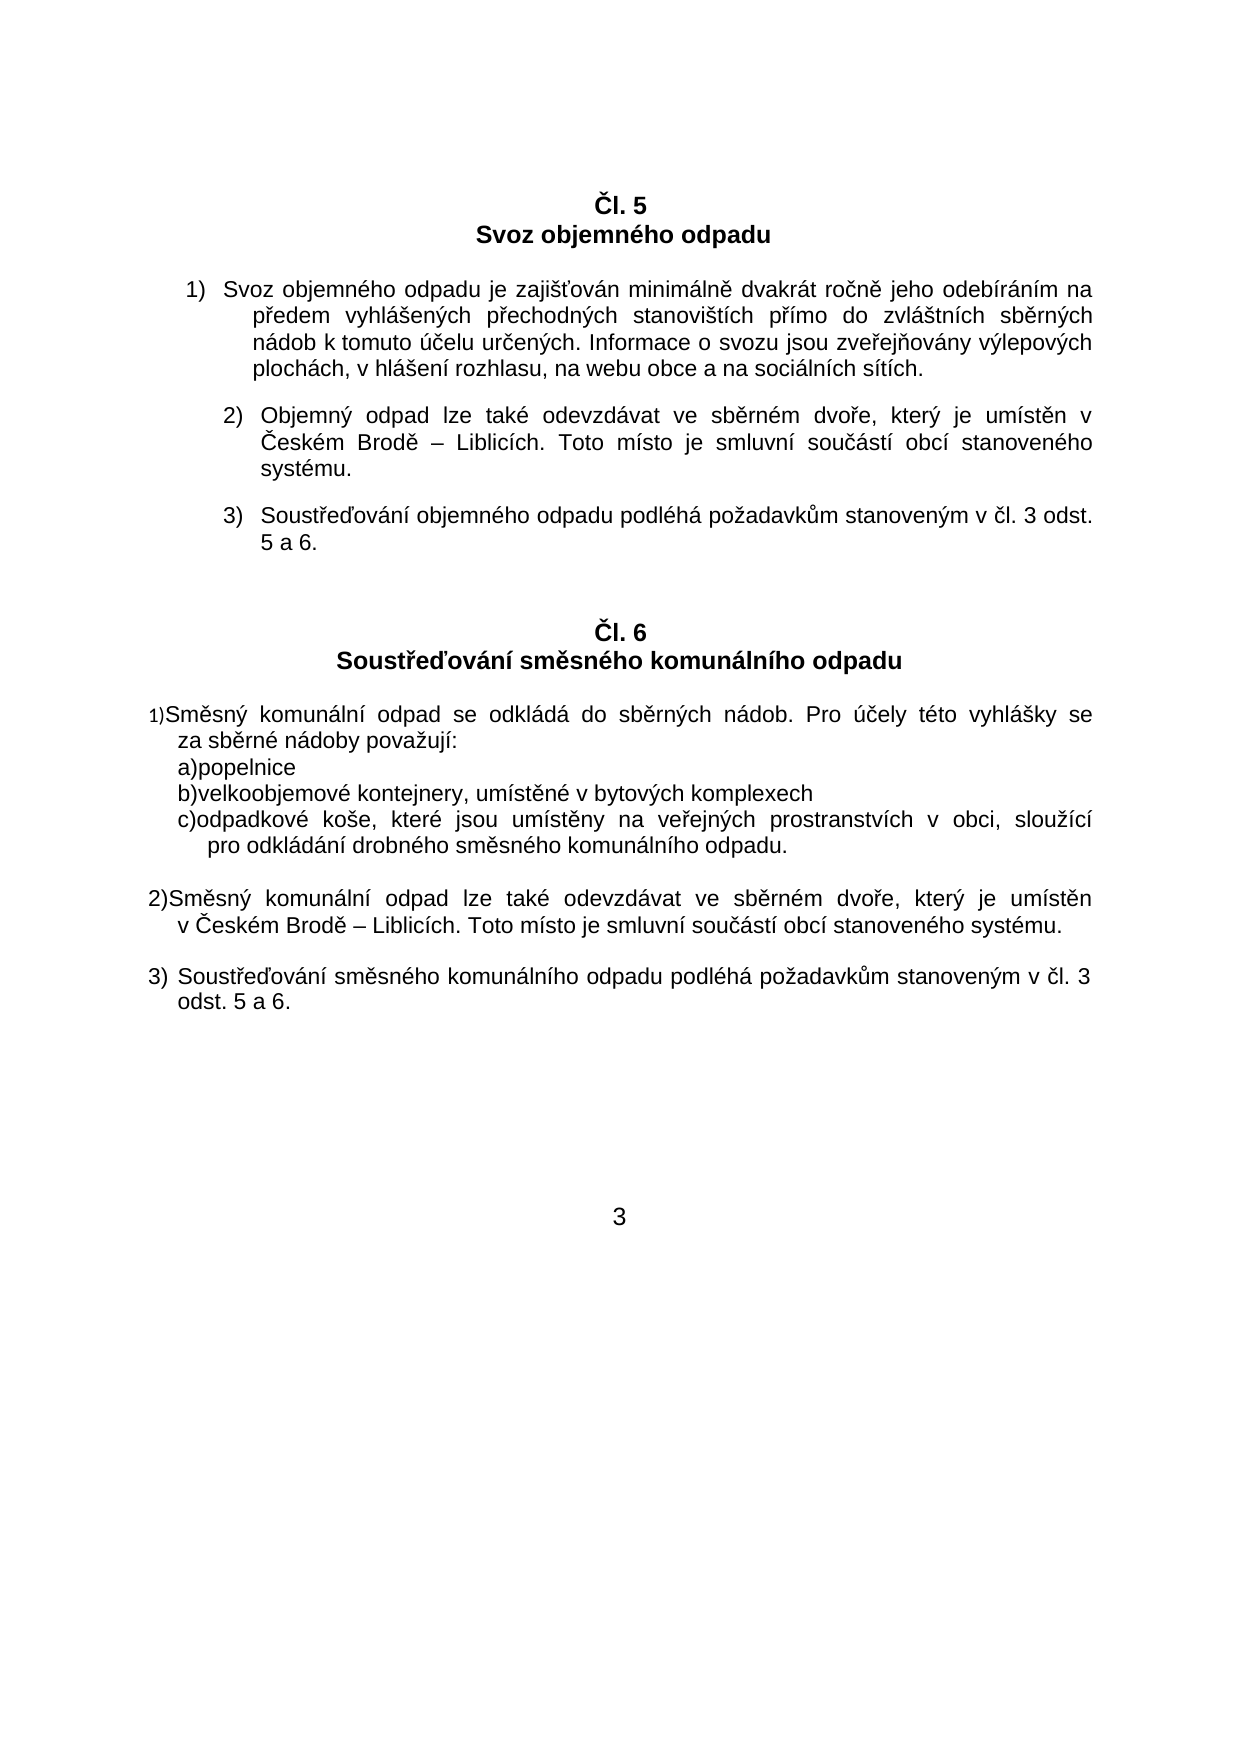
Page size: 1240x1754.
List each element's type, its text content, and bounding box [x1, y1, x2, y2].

text Čl. 5 [148, 191, 1093, 220]
list velkoobjemové kontejnery, umístěné v bytových komplexech [177, 780, 1093, 806]
list Svoz objemného odpadu je zajišťován minimálně dvakrát ročně jeho odebíráním na předem vyhlášených přechodných stanovištích přímo do zvláštních sběrných nádob k tomuto účelu určených. Informace o svozu jsou zveřejňovány výlepových plochách, v hlášení rozhlasu, na webu obce a na sociálních sítích. [185, 276, 1093, 382]
text 3) Soustřeďování směsného komunálního odpadu podléhá požadavkům stanoveným v čl. 3 odst. 5 a 6. [148, 964, 1091, 1014]
list Směsný komunální odpad lze také odevzdávat ve sběrném dvoře, který je umístěn v Českém Brodě – Liblicích. Toto místo je smluvní součástí obcí stanoveného systému. [148, 885, 1093, 938]
list popelnice [177, 753, 1093, 780]
text Svoz objemného odpadu [148, 220, 1099, 248]
list Objemný odpad lze také odevzdávat ve sběrném dvoře, který je umístěn v Českém Brodě – Liblicích. Toto místo je smluvní součástí obcí stanoveného systému. [223, 402, 1093, 481]
list Soustřeďování objemného odpadu podléhá požadavkům stanoveným v čl. 3 odst. 5 a 6. [223, 502, 1093, 555]
list odpadkové koše, které jsou umístěny na veřejných prostranstvích v obci, sloužící pro odkládání drobného směsného komunálního odpadu. [177, 806, 1093, 859]
text Čl. 6 [148, 618, 1093, 646]
text Soustřeďování směsného komunálního odpadu [148, 646, 1091, 675]
text 3 [148, 1202, 1091, 1231]
list Směsný komunální odpad se odkládá do sběrných nádob. Pro účely této vyhlášky se za sběrné nádoby považují: [148, 703, 1093, 753]
